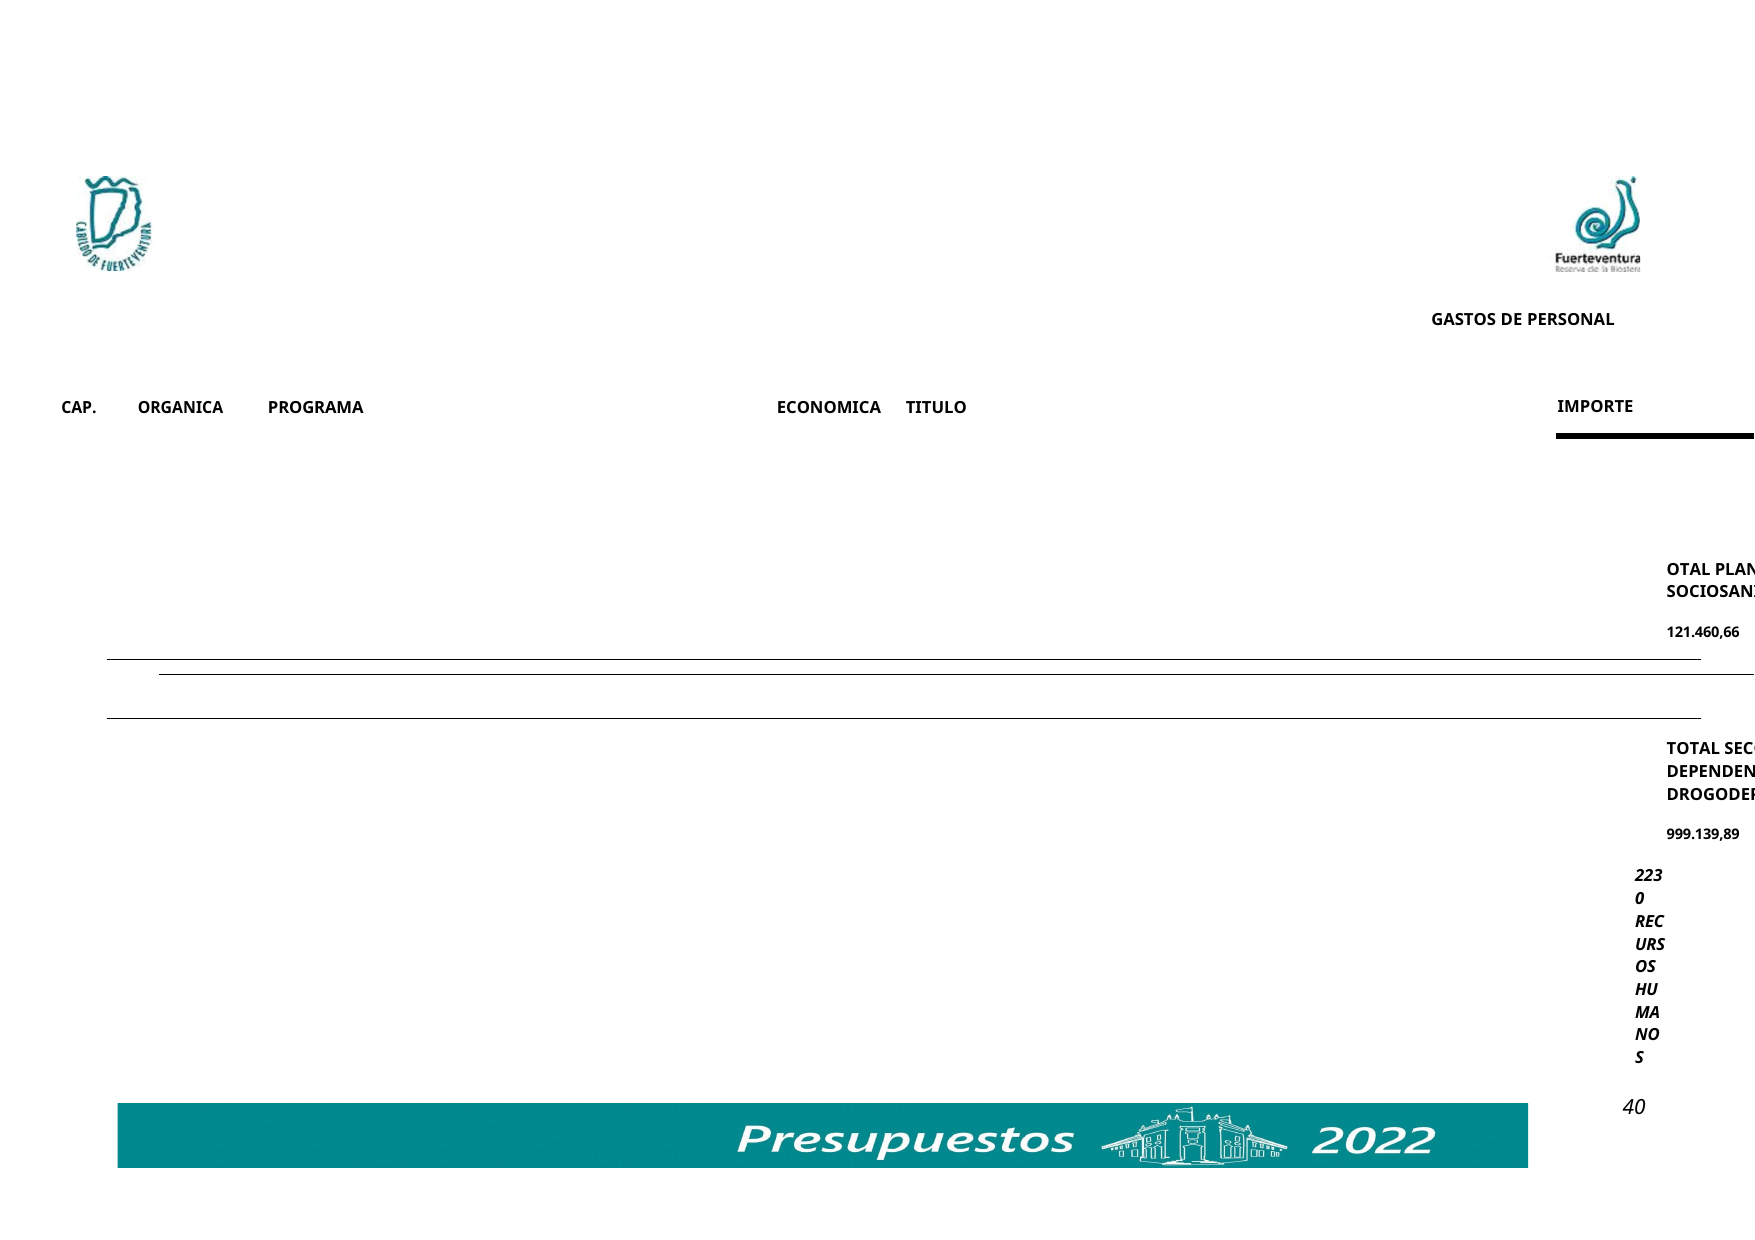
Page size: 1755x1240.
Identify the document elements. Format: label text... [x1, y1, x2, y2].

table_header 2311L [1556, 439, 1754, 479]
text 2230 RECURSOS HUMANOS [1635, 864, 1669, 1068]
text IMPORTE [1557, 395, 1669, 417]
text TOTAL SECCIÓN SOCIOSANITARIA: DEPENDENCIA, DISCAPACIDAD, MAYORES Y DROGODEPENDENCIA 999.139,89 [1666, 737, 1754, 847]
text TITULO [906, 395, 976, 418]
text ECONOMICA [777, 395, 893, 418]
text TOTAL PLAN DE INFRAESTRUCTURA SOCIOSANITARIA 121.460,66 [1666, 534, 1754, 644]
table_cell 2311L [1556, 480, 1754, 527]
text CAP. ORGANICA PROGRAMA [61, 395, 376, 418]
